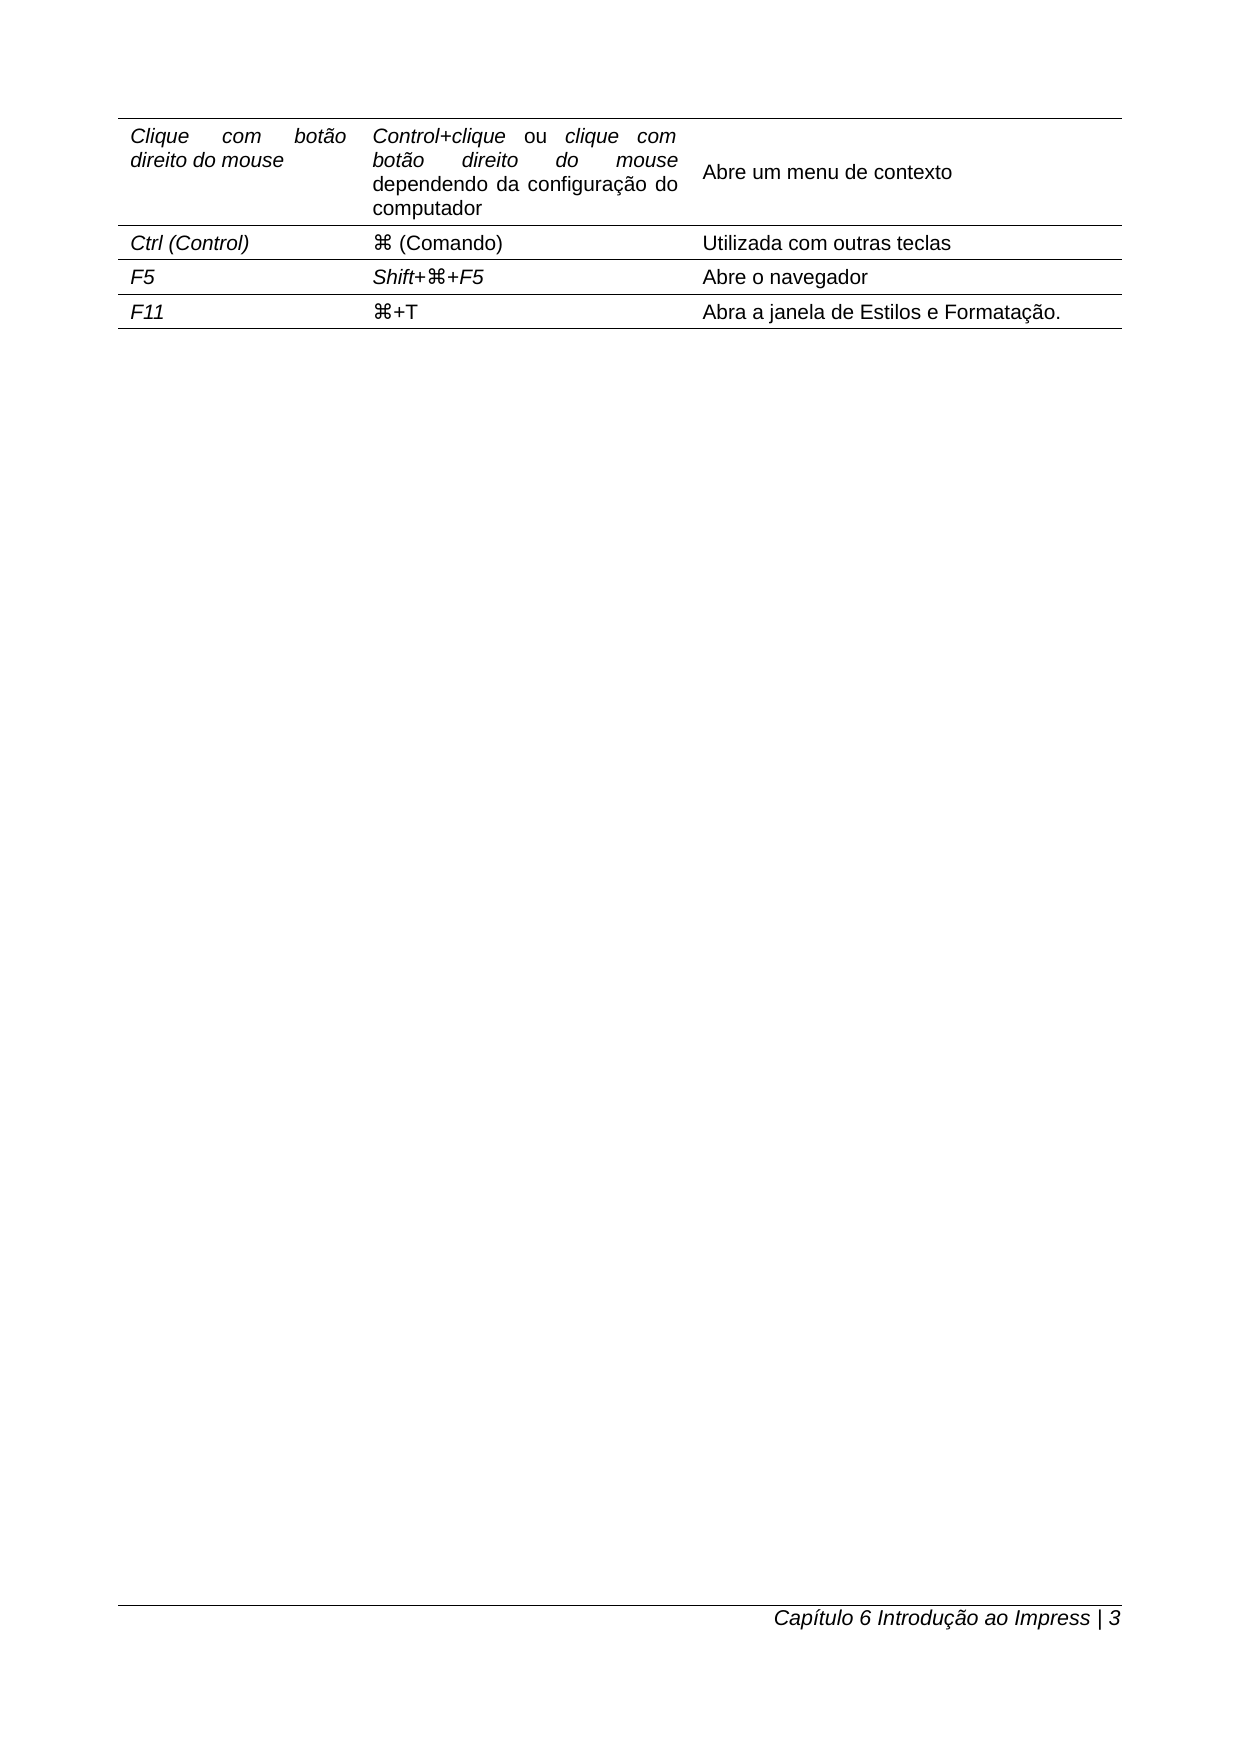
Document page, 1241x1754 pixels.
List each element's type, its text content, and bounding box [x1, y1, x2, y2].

table_cell Abre um menu de contexto [690, 119, 1122, 224]
table_cell Control+clique ou clique com botão direito do mouse dependendo da configuração do computador [360, 119, 690, 224]
table_cell Clique com botão direito do mouse [118, 119, 360, 224]
table_cell ⌘+T [360, 295, 690, 328]
table_cell F11 [118, 295, 360, 328]
table_cell Abra a janela de Estilos e Formatação. [690, 295, 1122, 328]
table_cell Utilizada com outras teclas [690, 226, 1122, 259]
table_cell Shift+⌘+F5 [360, 260, 690, 293]
table_cell ⌘ (Comando) [360, 226, 690, 259]
table_cell F5 [118, 260, 360, 293]
table_cell Abre o navegador [690, 260, 1122, 293]
table_cell Ctrl (Control) [118, 226, 360, 259]
